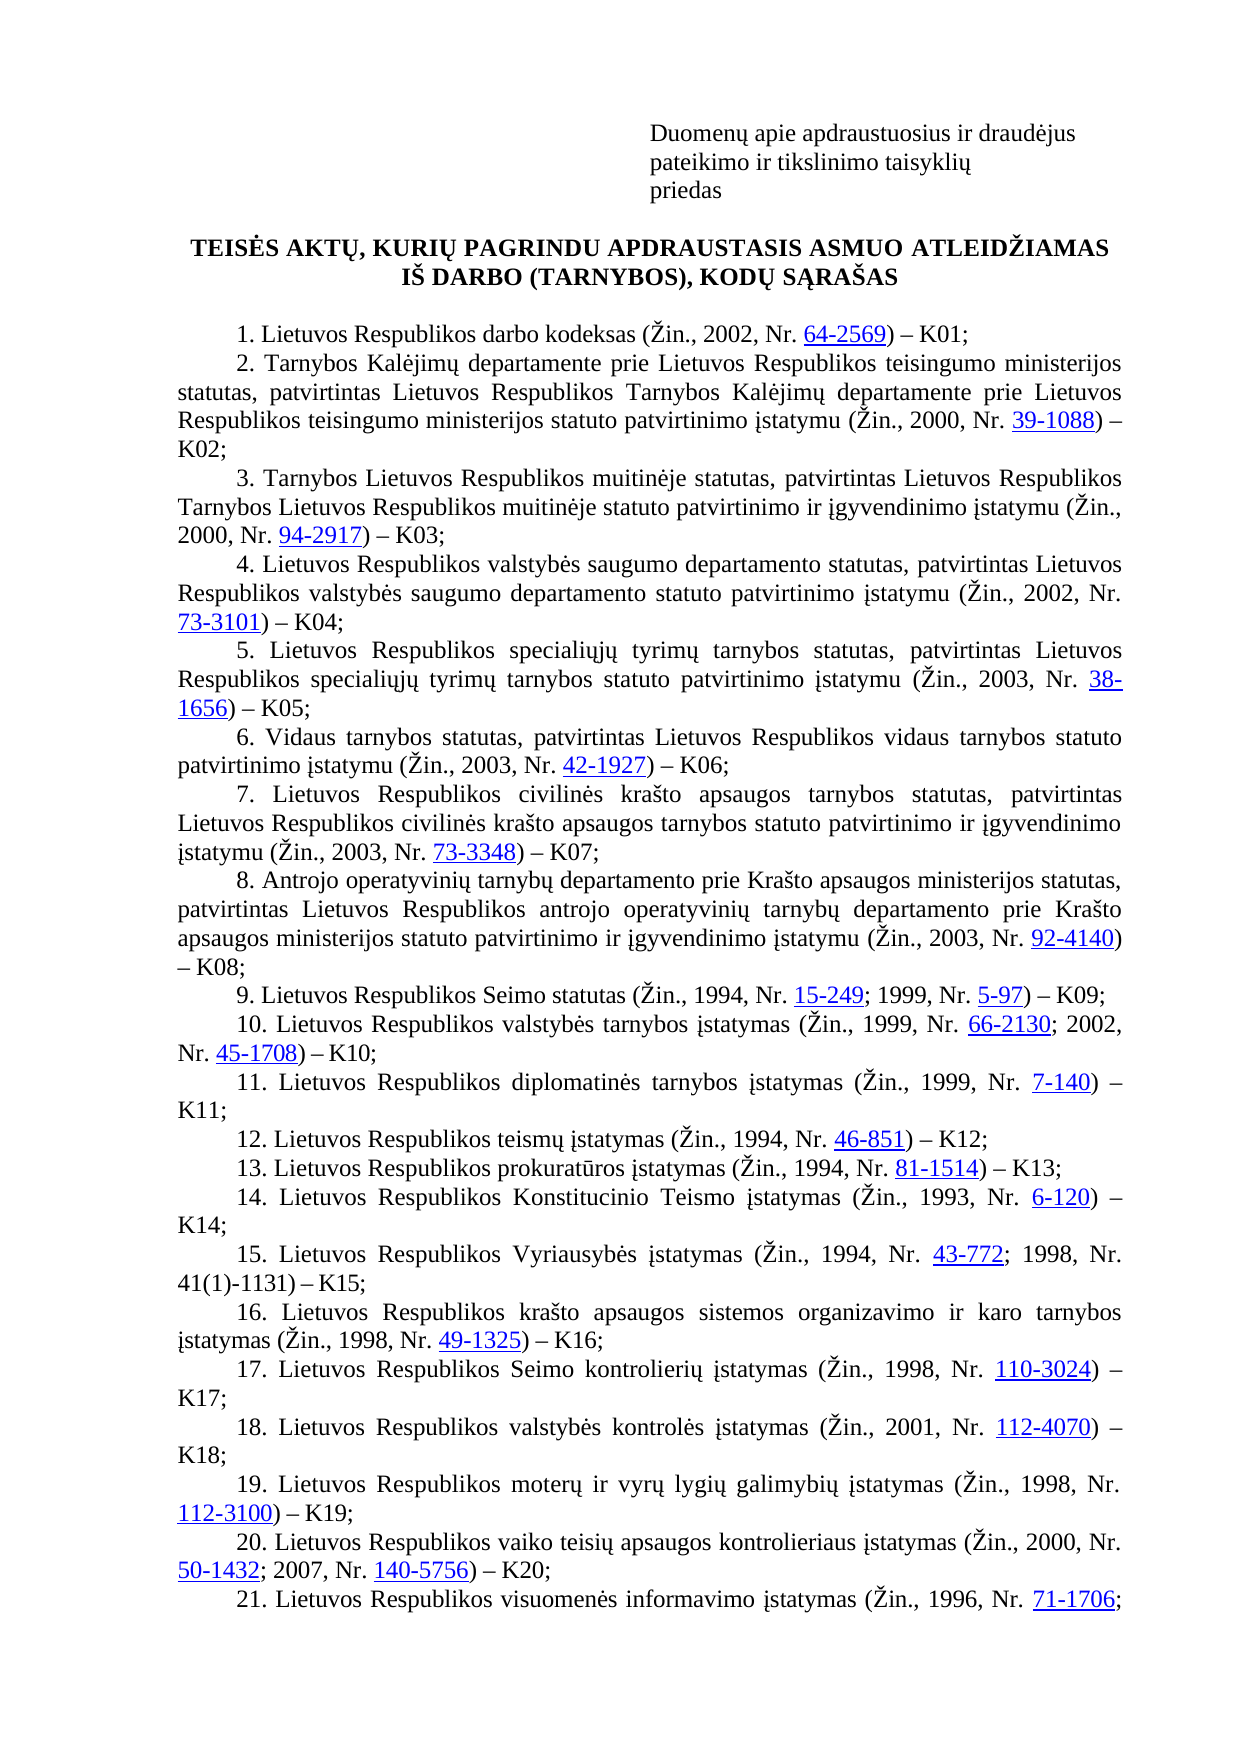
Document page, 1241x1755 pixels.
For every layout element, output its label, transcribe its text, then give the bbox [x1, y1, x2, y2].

text 14. Lietuvos Respublikos Konstitucinio Teismo įstatymas (Žin., 1993, Nr. 6-120) – K14; [177, 1182, 1122, 1239]
text 16. Lietuvos Respublikos krašto apsaugos sistemos organizavimo ir karo tarnybos įstatymas (Žin., 1998, Nr. 49-1325) – K16; [177, 1297, 1122, 1354]
text 8. Antrojo operatyvinių tarnybų departamento prie Krašto apsaugos ministerijos statutas, patvirtintas Lietuvos Respublikos antrojo operatyvinių tarnybų departamento prie Krašto apsaugos ministerijos statuto patvirtinimo ir įgyvendinimo įstatymu (Žin., 2003, Nr. 92-4140) – K08; [177, 866, 1122, 981]
text Duomenų apie apdraustuosius ir draudėjus [649, 118, 1122, 147]
text pateikimo ir tikslinimo taisyklių [649, 147, 1122, 176]
text 17. Lietuvos Respublikos Seimo kontrolierių įstatymas (Žin., 1998, Nr. 110-3024) –K17; [177, 1354, 1122, 1412]
text 12. Lietuvos Respublikos teismų įstatymas (Žin., 1994, Nr. 46-851) – K12; [177, 1124, 1122, 1153]
text 6. Vidaus tarnybos statutas, patvirtintas Lietuvos Respublikos vidaus tarnybos statuto patvirtinimo įstatymu (Žin., 2003, Nr. 42-1927) – K06; [177, 722, 1122, 779]
text 20. Lietuvos Respublikos vaiko teisių apsaugos kontrolieriaus įstatymas (Žin., 2000, Nr. 50-1432; 2007, Nr. 140-5756) – K20; [177, 1527, 1122, 1584]
text 10. Lietuvos Respublikos valstybės tarnybos įstatymas (Žin., 1999, Nr. 66-2130; 2002, Nr. 45-1708) – K10; [177, 1009, 1122, 1067]
text 21. Lietuvos Respublikos visuomenės informavimo įstatymas (Žin., 1996, Nr. 71-1706; [177, 1584, 1122, 1613]
text 1. Lietuvos Respublikos darbo kodeksas (Žin., 2002, Nr. 64-2569) – K01; [177, 319, 1122, 348]
text 7. Lietuvos Respublikos civilinės krašto apsaugos tarnybos statutas, patvirtintas Lietuvos Respublikos civilinės krašto apsaugos tarnybos statuto patvirtinimo ir įgyvendinimo įstatymu (Žin., 2003, Nr. 73-3348) – K07; [177, 779, 1122, 866]
text 4. Lietuvos Respublikos valstybės saugumo departamento statutas, patvirtintas Lietuvos Respublikos valstybės saugumo departamento statuto patvirtinimo įstatymu (Žin., 2002, Nr. 73-3101) – K04; [177, 549, 1122, 636]
text 18. Lietuvos Respublikos valstybės kontrolės įstatymas (Žin., 2001, Nr. 112-4070) – K18; [177, 1412, 1122, 1469]
text priedas [649, 176, 1122, 204]
text 15. Lietuvos Respublikos Vyriausybės įstatymas (Žin., 1994, Nr. 43-772; 1998, Nr. 41(1)-1131) – K15; [177, 1239, 1122, 1297]
text 9. Lietuvos Respublikos Seimo statutas (Žin., 1994, Nr. 15-249; 1999, Nr. 5-97) – K09; [177, 981, 1122, 1009]
text 13. Lietuvos Respublikos prokuratūros įstatymas (Žin., 1994, Nr. 81-1514) – K13; [177, 1153, 1122, 1182]
text 19. Lietuvos Respublikos moterų ir vyrų lygių galimybių įstatymas (Žin., 1998, Nr. 112-3100) – K19; [177, 1469, 1122, 1527]
text 11. Lietuvos Respublikos diplomatinės tarnybos įstatymas (Žin., 1999, Nr. 7-140) – K11; [177, 1067, 1122, 1124]
text 2. Tarnybos Kalėjimų departamente prie Lietuvos Respublikos teisingumo ministerijos statutas, patvirtintas Lietuvos Respublikos Tarnybos Kalėjimų departamente prie Lietuvos Respublikos teisingumo ministerijos statuto patvirtinimo įstatymu (Žin., 2000, Nr. 39-1088) – K02; [177, 348, 1122, 463]
text 3. Tarnybos Lietuvos Respublikos muitinėje statutas, patvirtintas Lietuvos Respublikos Tarnybos Lietuvos Respublikos muitinėje statuto patvirtinimo ir įgyvendinimo įstatymu (Žin., 2000, Nr. 94-2917) – K03; [177, 463, 1122, 549]
text TEISĖS AKTŲ, kurių pagrindu apdraustasis asmuo atleidžiamas iš darbo (tarnybos), kodų SĄRAŠAS [177, 233, 1122, 291]
text 5. Lietuvos Respublikos specialiųjų tyrimų tarnybos statutas, patvirtintas Lietuvos Respublikos specialiųjų tyrimų tarnybos statuto patvirtinimo įstatymu (Žin., 2003, Nr. 38-1656) – K05; [177, 636, 1122, 722]
